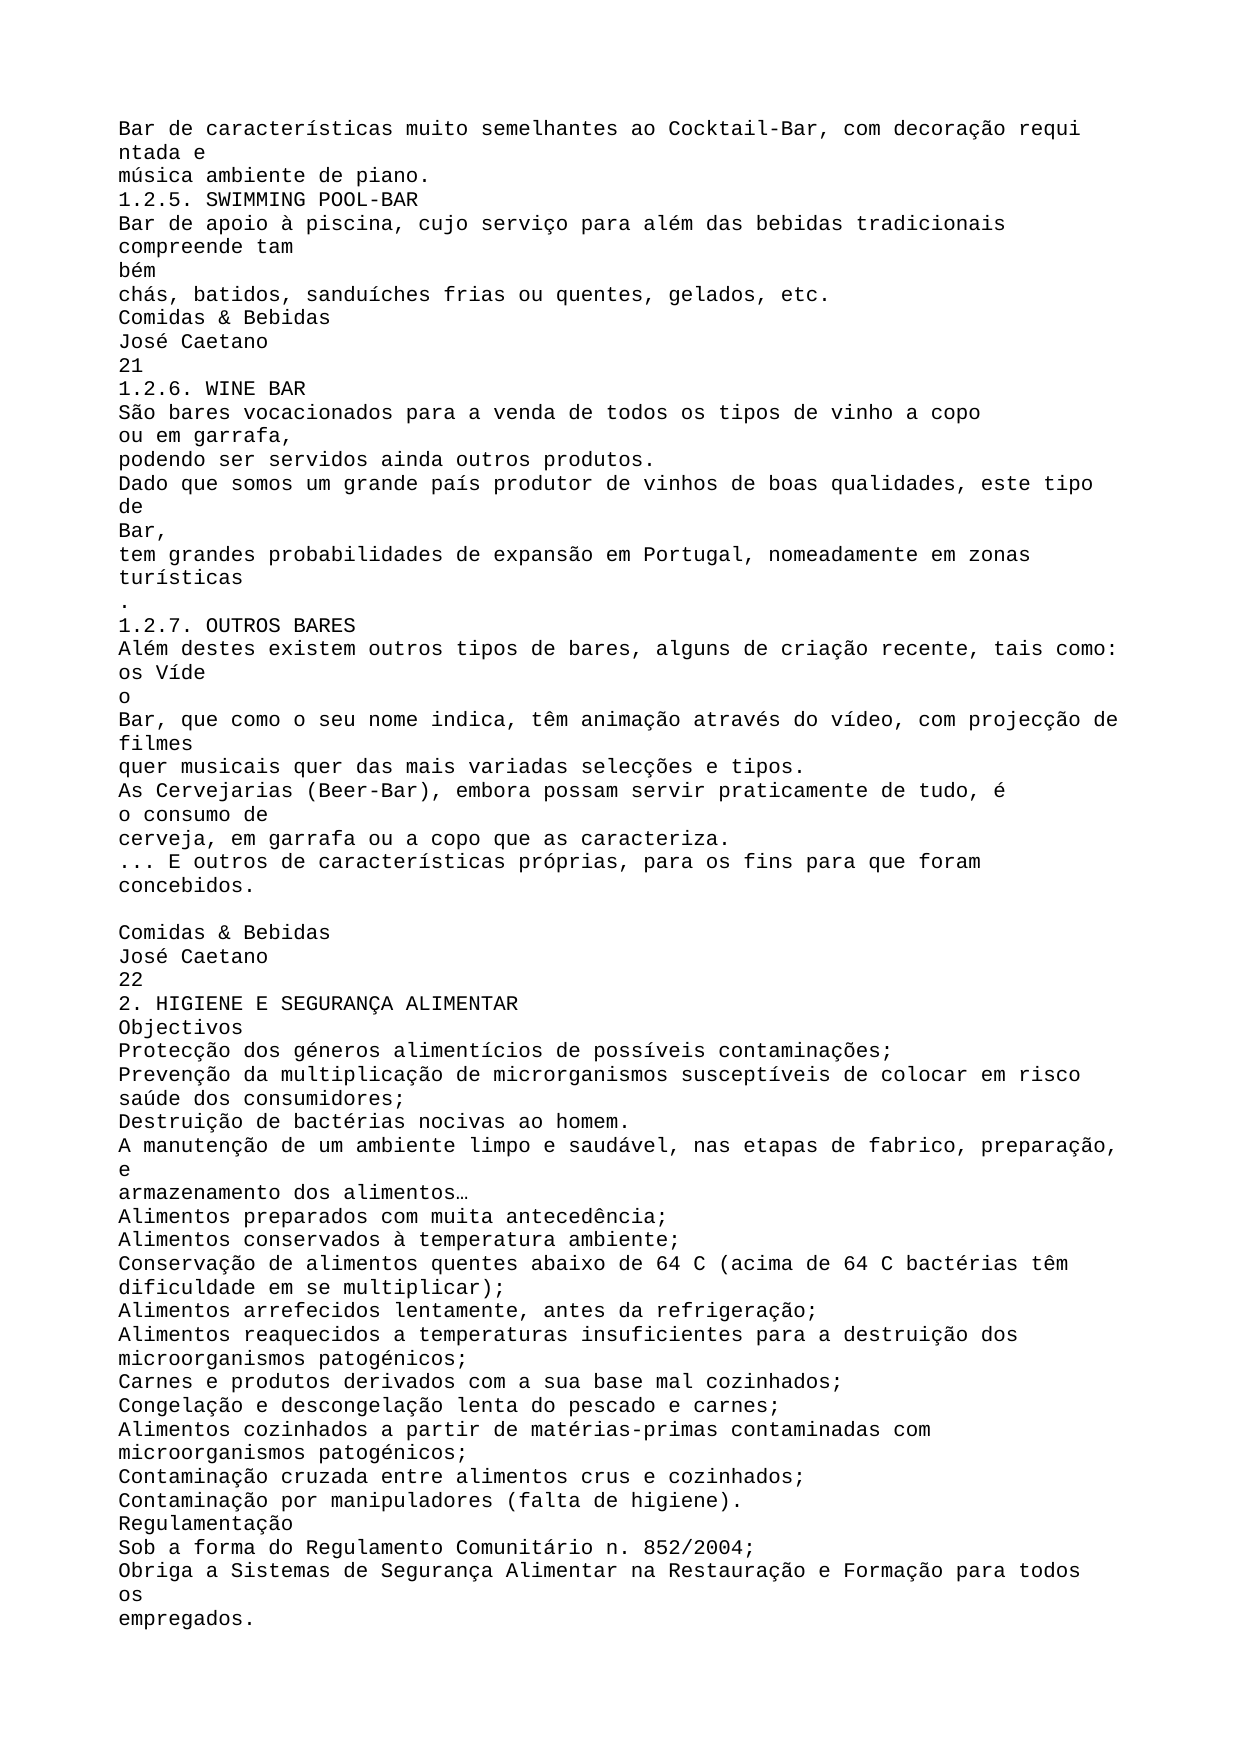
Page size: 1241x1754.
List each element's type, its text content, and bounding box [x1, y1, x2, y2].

text Contaminação por manipuladores (falta de higiene). [118, 1489, 1122, 1513]
text 1.2.7. OUTROS BARES [118, 615, 1122, 638]
text empregados. [118, 1608, 1122, 1631]
text São bares vocacionados para a venda de todos os tipos de vinho a copo [118, 402, 1122, 426]
text Regulamentação [118, 1513, 1122, 1537]
text Bar, [118, 520, 1122, 544]
text Bar de apoio à piscina, cujo serviço para além das bebidas tradicionais compreende tam [118, 213, 1122, 260]
text Comidas & Bebidas [118, 922, 1122, 946]
text Alimentos cozinhados a partir de matérias-primas contaminadas com [118, 1419, 1122, 1442]
text Alimentos conservados à temperatura ambiente; [118, 1229, 1122, 1253]
text As Cervejarias (Beer-Bar), embora possam servir praticamente de tudo, é [118, 780, 1122, 804]
text Obriga a Sistemas de Segurança Alimentar na Restauração e Formação para todos [118, 1561, 1122, 1584]
text cerveja, em garrafa ou a copo que as caracteriza. [118, 827, 1122, 851]
text Contaminação cruzada entre alimentos crus e cozinhados; [118, 1466, 1122, 1489]
text quer musicais quer das mais variadas selecções e tipos. [118, 757, 1122, 780]
text A manutenção de um ambiente limpo e saudável, nas etapas de fabrico, preparação, e [118, 1135, 1122, 1182]
text Prevenção da multiplicação de microrganismos susceptíveis de colocar em risco [118, 1064, 1122, 1088]
text tem grandes probabilidades de expansão em Portugal, nomeadamente em zonas turísticas [118, 544, 1122, 591]
text ntada e [118, 142, 1122, 165]
text José Caetano [118, 946, 1122, 969]
text o [118, 686, 1122, 709]
text dificuldade em se multiplicar); [118, 1277, 1122, 1300]
text Objectivos [118, 1017, 1122, 1040]
text Além destes existem outros tipos de bares, alguns de criação recente, tais como: os Víde [118, 638, 1122, 686]
text ... E outros de características próprias, para os fins para que foram concebidos. [118, 851, 1122, 898]
text o consumo de [118, 804, 1122, 827]
text armazenamento dos alimentos… [118, 1182, 1122, 1206]
text Protecção dos géneros alimentícios de possíveis contaminações; [118, 1040, 1122, 1064]
text música ambiente de piano. [118, 165, 1122, 189]
text Dado que somos um grande país produtor de vinhos de boas qualidades, este tipo de [118, 473, 1122, 520]
text bém [118, 260, 1122, 284]
text Congelação e descongelação lenta do pescado e carnes; [118, 1395, 1122, 1419]
text 1.2.5. SWIMMING POOL-BAR [118, 189, 1122, 213]
text saúde dos consumidores; [118, 1088, 1122, 1111]
text Bar de características muito semelhantes ao Cocktail-Bar, com decoração requi [118, 118, 1122, 142]
text chás, batidos, sanduíches frias ou quentes, gelados, etc. [118, 284, 1122, 307]
text 21 [118, 354, 1122, 378]
text . [118, 591, 1122, 615]
text Comidas & Bebidas [118, 307, 1122, 331]
text podendo ser servidos ainda outros produtos. [118, 449, 1122, 473]
text 22 [118, 969, 1122, 993]
text 2. HIGIENE E SEGURANÇA ALIMENTAR [118, 993, 1122, 1017]
text microorganismos patogénicos; [118, 1442, 1122, 1466]
text Bar, que como o seu nome indica, têm animação através do vídeo, com projecção de filmes [118, 709, 1122, 757]
text os [118, 1584, 1122, 1608]
text Sob a forma do Regulamento Comunitário n. 852/2004; [118, 1537, 1122, 1561]
text Alimentos preparados com muita antecedência; [118, 1206, 1122, 1229]
text 1.2.6. WINE BAR [118, 378, 1122, 402]
text microorganismos patogénicos; [118, 1348, 1122, 1371]
text ou em garrafa, [118, 426, 1122, 449]
text Alimentos arrefecidos lentamente, antes da refrigeração; [118, 1300, 1122, 1324]
text Conservação de alimentos quentes abaixo de 64 C (acima de 64 C bactérias têm [118, 1253, 1122, 1277]
text Carnes e produtos derivados com a sua base mal cozinhados; [118, 1371, 1122, 1395]
text Destruição de bactérias nocivas ao homem. [118, 1111, 1122, 1135]
text Alimentos reaquecidos a temperaturas insuficientes para a destruição dos [118, 1324, 1122, 1348]
text José Caetano [118, 331, 1122, 354]
